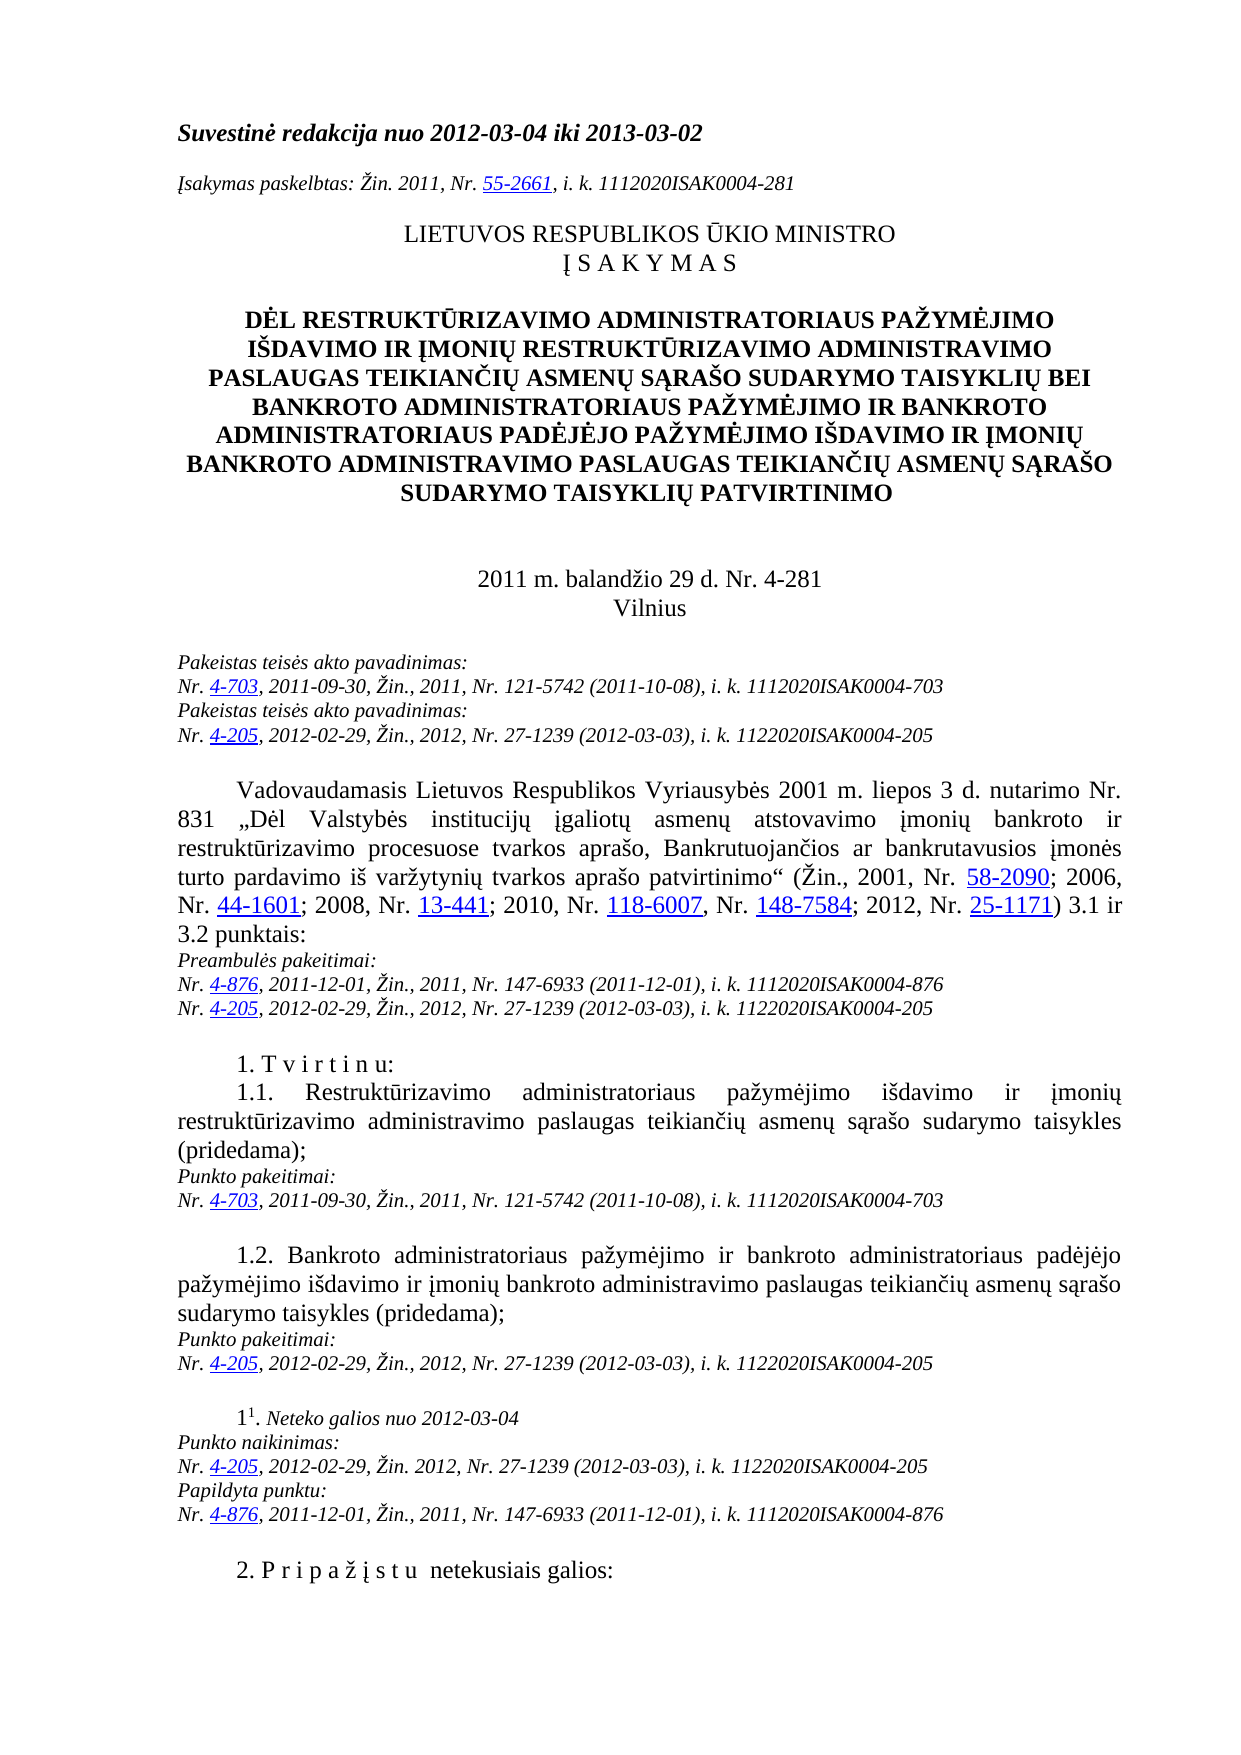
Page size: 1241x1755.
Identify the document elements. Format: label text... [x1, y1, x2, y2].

text Vilnius [177, 593, 1122, 622]
text Pakeistas teisės akto pavadinimas: [177, 698, 1122, 722]
text Preambulės pakeitimai: [177, 948, 1122, 972]
text Nr. 4-205, 2012-02-29, Žin., 2012, Nr. 27-1239 (2012-03-03), i. k. 1122020ISAK0004-205 [177, 1351, 1122, 1375]
text 1.1. Restruktūrizavimo administratoriaus pažymėjimo išdavimo ir įmonių restruktūrizavimo administravimo paslaugas teikiančių asmenų sąrašo sudarymo taisykles (pridedama); [177, 1077, 1122, 1164]
text Nr. 4-205, 2012-02-29, Žin. 2012, Nr. 27-1239 (2012-03-03), i. k. 1122020ISAK0004-205 [177, 1454, 1122, 1478]
text Suvestinė redakcija nuo 2012-03-04 iki 2013-03-02 [177, 118, 1122, 147]
text 2011 m. balandžio 29 d. Nr. 4-281 [177, 564, 1122, 593]
text Nr. 4-205, 2012-02-29, Žin., 2012, Nr. 27-1239 (2012-03-03), i. k. 1122020ISAK0004-205 [177, 996, 1122, 1020]
text Pakeistas teisės akto pavadinimas: [177, 650, 1122, 674]
text 2. Pripažįstu netekusiais galios: [177, 1555, 1122, 1584]
text 11. Neteko galios nuo 2012-03-04 [177, 1404, 1122, 1430]
text Papildyta punktu: [177, 1478, 1122, 1502]
text Punkto pakeitimai: [177, 1327, 1122, 1351]
text Punkto naikinimas: [177, 1430, 1122, 1454]
text Nr. 4-876, 2011-12-01, Žin., 2011, Nr. 147-6933 (2011-12-01), i. k. 1112020ISAK0004-876 [177, 972, 1122, 996]
text Nr. 4-703, 2011-09-30, Žin., 2011, Nr. 121-5742 (2011-10-08), i. k. 1112020ISAK0004-703 [177, 1188, 1122, 1212]
text DĖL RESTRUKTŪRIZAVIMO ADMINISTRATORIAUS PAŽYMĖJIMO IŠDAVIMO IR ĮMONIŲ RESTRUKTŪRIZAVIMO ADMINISTRAVIMO PASLAUGAS TEIKIANČIŲ ASMENŲ SĄRAŠO SUDARYMO TAISYKLIŲ BEI BANKROTO ADMINISTRATORIAUS PAŽYMĖJIMO IR BANKROTO ADMINISTRATORIAUS PADĖJĖJO PAŽYMĖJIMO IŠDAVIMO IR ĮMONIŲ BANKROTO ADMINISTRAVIMO PASLAUGAS TEIKIANČIŲ ASMENŲ SĄRAŠO SUDARYMO TAISYKLIŲ PATVIRTINIMO [177, 305, 1122, 507]
text Nr. 4-876, 2011-12-01, Žin., 2011, Nr. 147-6933 (2011-12-01), i. k. 1112020ISAK0004-876 [177, 1502, 1122, 1526]
text Įsakymas paskelbtas: Žin. 2011, Nr. 55-2661, i. k. 1112020ISAK0004-281 [177, 171, 1122, 195]
text 1. Tvirtinu: [177, 1049, 1122, 1077]
text 1.2. Bankroto administratoriaus pažymėjimo ir bankroto administratoriaus padėjėjo pažymėjimo išdavimo ir įmonių bankroto administravimo paslaugas teikiančių asmenų sąrašo sudarymo taisykles (pridedama); [177, 1241, 1122, 1327]
text ĮSAKYMAS [177, 248, 1122, 277]
text Nr. 4-703, 2011-09-30, Žin., 2011, Nr. 121-5742 (2011-10-08), i. k. 1112020ISAK0004-703 [177, 674, 1122, 698]
text Nr. 4-205, 2012-02-29, Žin., 2012, Nr. 27-1239 (2012-03-03), i. k. 1122020ISAK0004-205 [177, 722, 1122, 747]
text LIETUVOS RESPUBLIKOS ŪKIO MINISTRO [177, 219, 1122, 248]
text Vadovaudamasis Lietuvos Respublikos Vyriausybės 2001 m. liepos 3 d. nutarimo Nr. 831 „Dėl Valstybės institucijų įgaliotų asmenų atstovavimo įmonių bankroto ir restruktūrizavimo procesuose tvarkos aprašo, Bankrutuojančios ar bankrutavusios įmonės turto pardavimo iš varžytynių tvarkos aprašo patvirtinimo“ (Žin., 2001, Nr. 58-2090; 2006, Nr. 44-1601; 2008, Nr. 13-441; 2010, Nr. 118-6007, Nr. 148-7584; 2012, Nr. 25-1171) 3.1 ir 3.2 punktais: [177, 775, 1122, 948]
text Punkto pakeitimai: [177, 1164, 1122, 1188]
